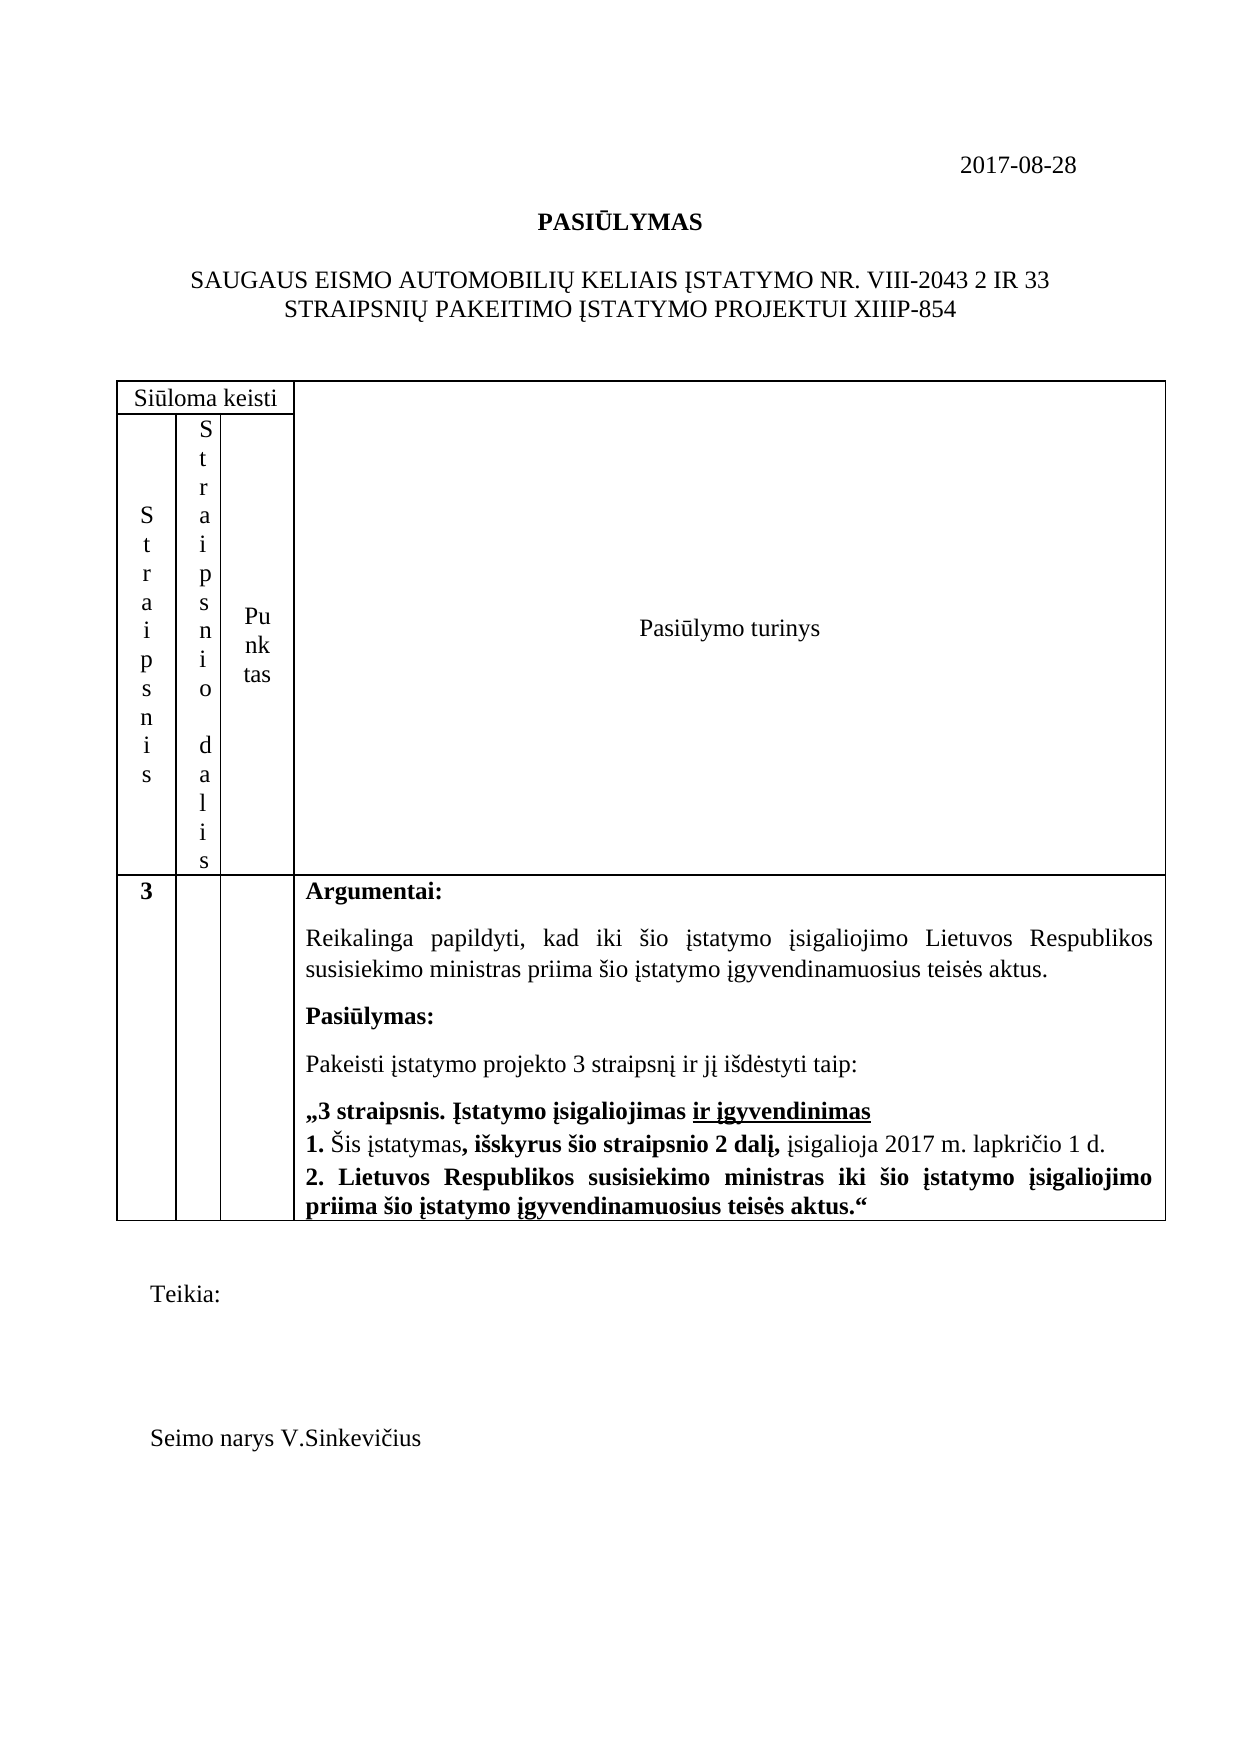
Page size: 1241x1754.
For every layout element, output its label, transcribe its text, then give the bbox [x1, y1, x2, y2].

table_cell Argumentai: Reikalinga papildyti, kad iki šio įstatymo įsigaliojimo Lietuvos Respublikos susisiekimo ministras priima šio įstatymo įgyvendinamuosius teisės aktus. Pasiūlymas: Pakeisti įstatymo projekto 3 straipsnį ir jį išdėstyti taip: „3 straipsnis. Įstatymo įsigaliojimas ir įgyvendinimas 1. Šis įstatymas, išskyrus šio straipsnio 2 dalį, įsigalioja 2017 m. lapkričio 1 d. 2. Lietuvos Respublikos susisiekimo ministras iki šio įstatymo įsigaliojimo priima šio įstatymo įgyvendinamuosius teisės aktus.“ [295, 876, 1165, 1220]
table_header Pasiūlymo turinys [295, 382, 1165, 874]
text PASIŪLYMAS [150, 207, 1090, 236]
table_header Siūloma keisti [118, 382, 293, 413]
text SAUGAUS EISMO AUTOMOBILIŲ KELIAIS ĮSTATYMO NR. VIII-2043 2 IR 33 STRAIPSNIŲ PAKEITIMO ĮSTATYMO PROJEKTUI XIIIP-854 [150, 265, 1090, 322]
text Seimo narys V.Sinkevičius [150, 1423, 1090, 1451]
text Teikia: [150, 1279, 1090, 1308]
table_cell Punktas [221, 415, 293, 874]
table_cell [221, 876, 293, 1220]
table_cell Straipsnis [118, 415, 175, 874]
table_cell 3 [118, 876, 175, 1220]
text 2017-08-28 [825, 150, 1090, 179]
table_cell [177, 876, 220, 1220]
table_cell Straipsnio dalis [177, 415, 220, 874]
